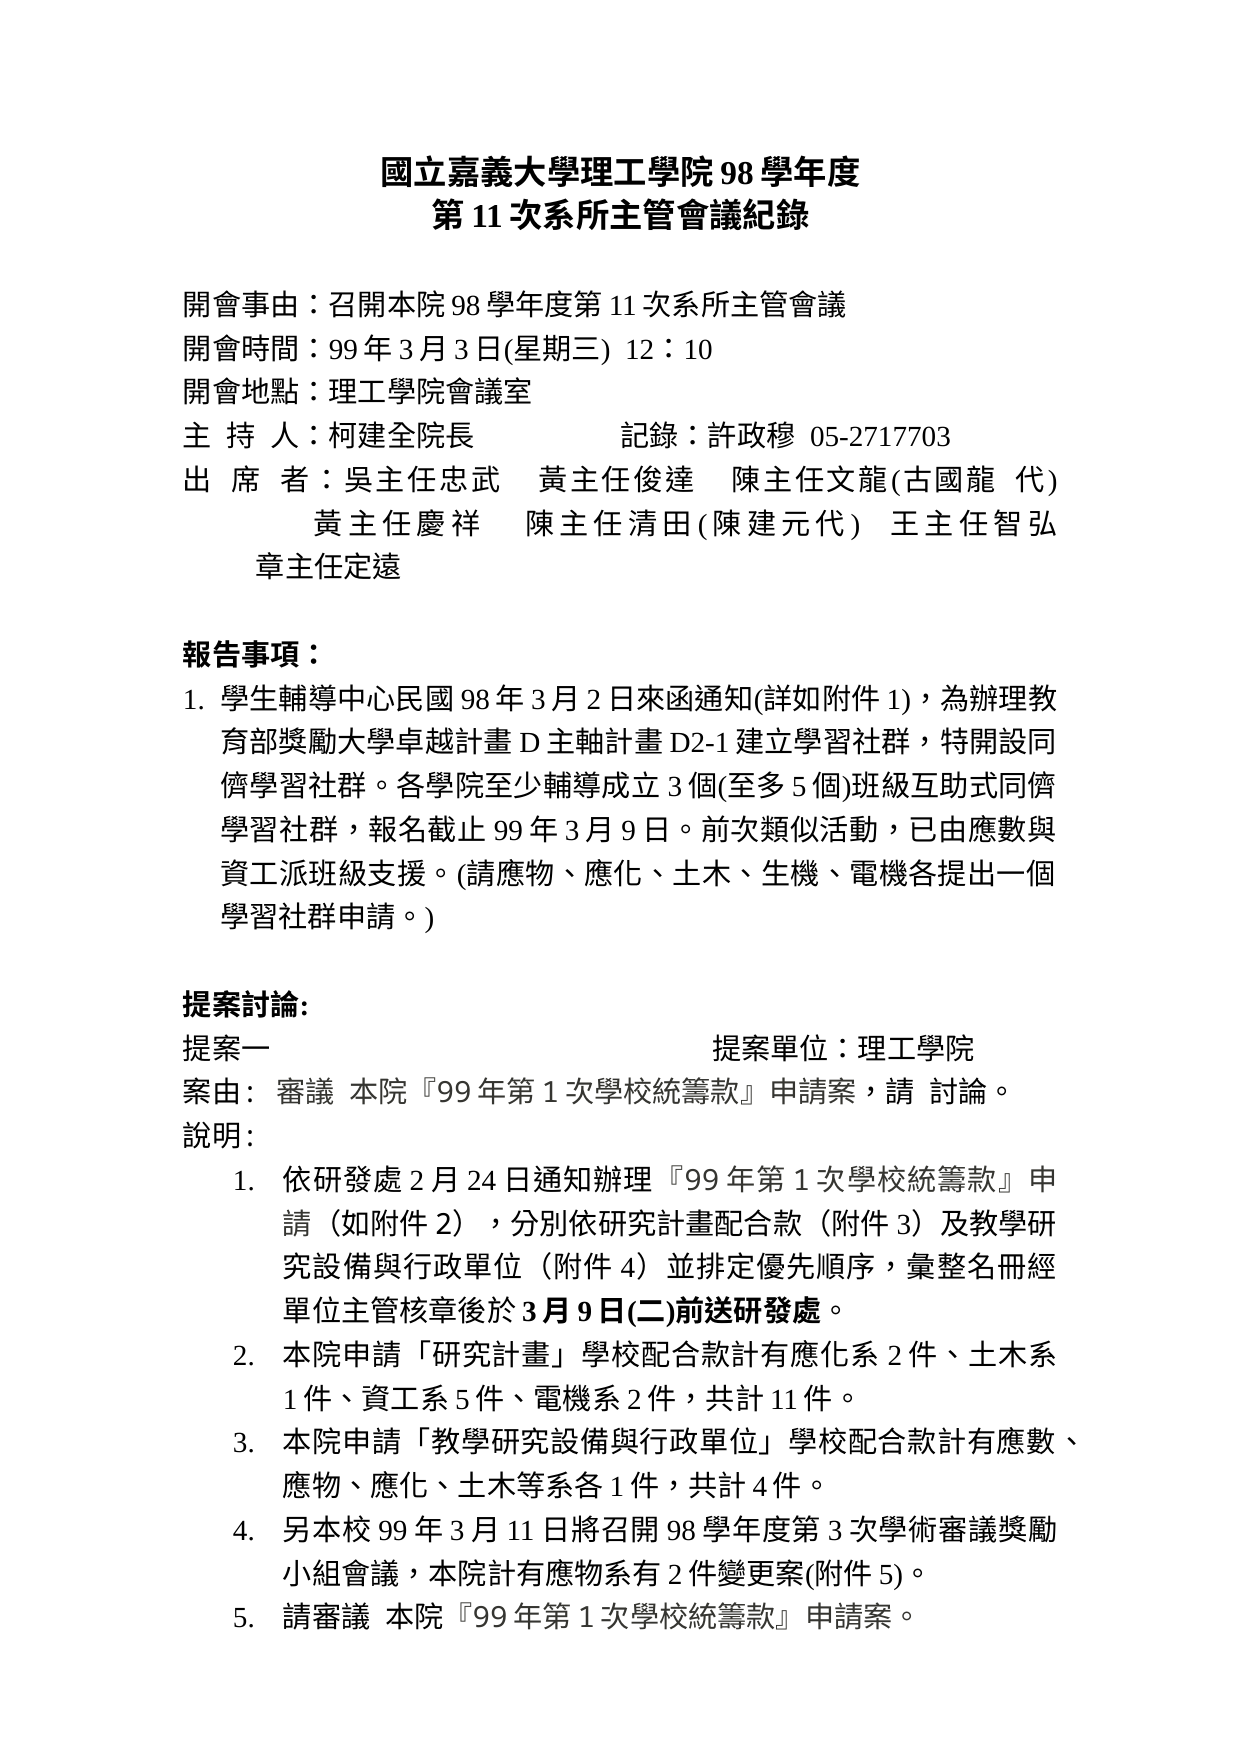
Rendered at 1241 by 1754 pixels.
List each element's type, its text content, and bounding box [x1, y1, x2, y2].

list 請審議 本院『99年第1次學校統籌款』申請案。 [233, 1593, 1058, 1637]
text 提案討論: [183, 980, 1058, 1024]
subtitle 報告事項： [183, 630, 1058, 674]
list 本院申請「研究計畫」學校配合款計有應化系2件、土木系1件、資工系5件、電機系2件，共計11件。 [233, 1330, 1058, 1418]
list 學生輔導中心民國98年3月2日來函通知(詳如附件1)，為辦理教育部獎勵大學卓越計畫D主軸計畫D2-1建立學習社群，特開設同儕學習社群。各學院至少輔導成立3個(至多5個)班級互助式同儕學習社群，報名截止99年3月9日。前次類似活動，已由應數與資工派班級支援。(請應物、應化、土木、生機、電機各提出一個學習社群申請。) [183, 674, 1058, 937]
subtitle 國立嘉義大學理工學院98學年度 [183, 149, 1058, 193]
subtitle 第11次系所主管會議紀錄 [183, 193, 1058, 237]
list 依研發處2月24日通知辦理『99年第1次學校統籌款』申請（如附件2），分別依研究計畫配合款（附件3）及教學研究設備與行政單位（附件4）並排定優先順序，彙整名冊經單位主管核章後於3月9日(二)前送研發處。 [233, 1155, 1058, 1330]
text 出 席 者：吳主任忠武 黃主任俊達 陳主任文龍(古國龍 代) 黃主任慶祥 陳主任清田(陳建元代) 王主任智弘 章主任定遠 [183, 455, 1058, 587]
text 主 持 人：柯建全院長 記錄：許政穆 05-2717703 [183, 412, 1058, 455]
text 說明: [183, 1112, 1058, 1155]
text 開會事由：召開本院98學年度第11次系所主管會議 [183, 280, 1058, 324]
list 本院申請「教學研究設備與行政單位」學校配合款計有應數、應物、應化、土木等系各1件，共計4件。 [233, 1418, 1058, 1505]
text 開會時間：99年3月3日(星期三) 12：10 [183, 324, 1058, 368]
text 提案一 提案單位：理工學院 [183, 1024, 1058, 1068]
list 另本校99年3月11日將召開98學年度第3次學術審議獎勵小組會議，本院計有應物系有2件變更案(附件5)。 [233, 1505, 1058, 1593]
text 開會地點：理工學院會議室 [183, 368, 1058, 412]
text 案由: 審議 本院『99年第1次學校統籌款』申請案，請 討論。 [183, 1068, 1058, 1112]
